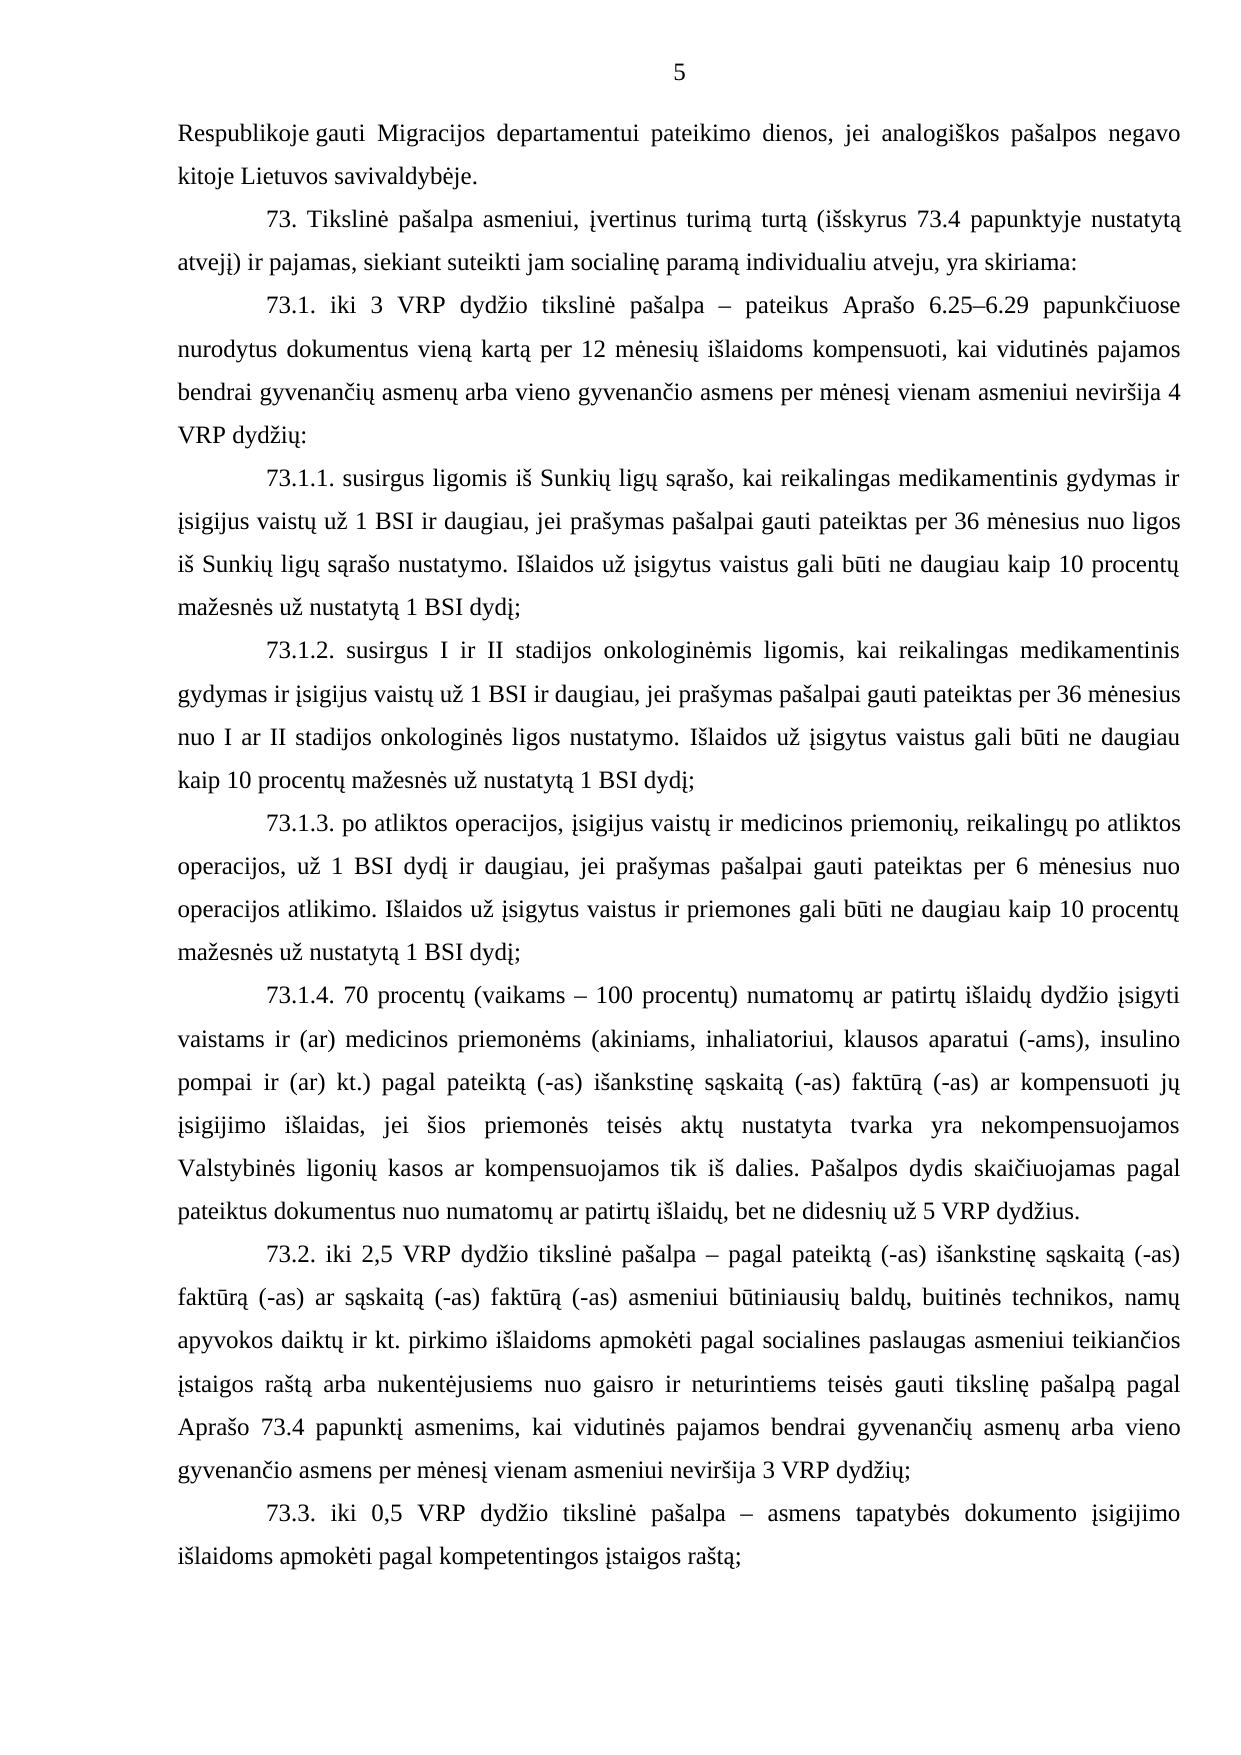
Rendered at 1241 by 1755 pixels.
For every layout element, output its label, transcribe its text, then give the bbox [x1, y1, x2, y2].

text 73.1.2. susirgus I ir II stadijos onkologinėmis ligomis, kai reikalingas medikamentinis gydymas ir įsigijus vaistų už 1 BSI ir daugiau, jei prašymas pašalpai gauti pateiktas per 36 mėnesius nuo I ar II stadijos onkologinės ligos nustatymo. Išlaidos už įsigytus vaistus gali būti ne daugiau kaip 10 procentų mažesnės už nustatytą 1 BSI dydį; [177, 636, 1181, 794]
text 73. Tikslinė pašalpa asmeniui, įvertinus turimą turtą (išskyrus 73.4 papunktyje nustatytą atvejį) ir pajamas, siekiant suteikti jam socialinę paramą individualiu atveju, yra skiriama: [177, 204, 1181, 276]
text 73.2. iki 2,5 VRP dydžio tikslinė pašalpa – pagal pateiktą (-as) išankstinę sąskaitą (-as) faktūrą (-as) ar sąskaitą (-as) faktūrą (-as) asmeniui būtiniausių baldų, buitinės technikos, namų apyvokos daiktų ir kt. pirkimo išlaidoms apmokėti pagal socialines paslaugas asmeniui teikiančios įstaigos raštą arba nukentėjusiems nuo gaisro ir neturintiems teisės gauti tikslinę pašalpą pagal Aprašo 73.4 papunktį asmenims, kai vidutinės pajamos bendrai gyvenančių asmenų arba vieno gyvenančio asmens per mėnesį vienam asmeniui neviršija 3 VRP dydžių; [177, 1239, 1181, 1484]
text 73.1. iki 3 VRP dydžio tikslinė pašalpa – pateikus Aprašo 6.25–6.29 papunkčiuose nurodytus dokumentus vieną kartą per 12 mėnesių išlaidoms kompensuoti, kai vidutinės pajamos bendrai gyvenančių asmenų arba vieno gyvenančio asmens per mėnesį vienam asmeniui neviršija 4 VRP dydžių: [177, 291, 1181, 449]
text 73.1.3. po atliktos operacijos, įsigijus vaistų ir medicinos priemonių, reikalingų po atliktos operacijos, už 1 BSI dydį ir daugiau, jei prašymas pašalpai gauti pateiktas per 6 mėnesius nuo operacijos atlikimo. Išlaidos už įsigytus vaistus ir priemones gali būti ne daugiau kaip 10 procentų mažesnės už nustatytą 1 BSI dydį; [177, 808, 1181, 966]
text 73.1.1. susirgus ligomis iš Sunkių ligų sąrašo, kai reikalingas medikamentinis gydymas ir įsigijus vaistų už 1 BSI ir daugiau, jei prašymas pašalpai gauti pateiktas per 36 mėnesius nuo ligos iš Sunkių ligų sąrašo nustatymo. Išlaidos už įsigytus vaistus gali būti ne daugiau kaip 10 procentų mažesnės už nustatytą 1 BSI dydį; [177, 463, 1181, 621]
text 73.3. iki 0,5 VRP dydžio tikslinė pašalpa – asmens tapatybės dokumento įsigijimo išlaidoms apmokėti pagal kompetentingos įstaigos raštą; [177, 1498, 1181, 1570]
text Respublikoje gauti Migracijos departamentui pateikimo dienos, jei analogiškos pašalpos negavo kitoje Lietuvos savivaldybėje. [177, 118, 1181, 190]
text 73.1.4. 70 procentų (vaikams – 100 procentų) numatomų ar patirtų išlaidų dydžio įsigyti vaistams ir (ar) medicinos priemonėms (akiniams, inhaliatoriui, klausos aparatui (-ams), insulino pompai ir (ar) kt.) pagal pateiktą (-as) išankstinę sąskaitą (-as) faktūrą (-as) ar kompensuoti jų įsigijimo išlaidas, jei šios priemonės teisės aktų nustatyta tvarka yra nekompensuojamos Valstybinės ligonių kasos ar kompensuojamos tik iš dalies. Pašalpos dydis skaičiuojamas pagal pateiktus dokumentus nuo numatomų ar patirtų išlaidų, bet ne didesnių už 5 VRP dydžius. [177, 981, 1181, 1225]
